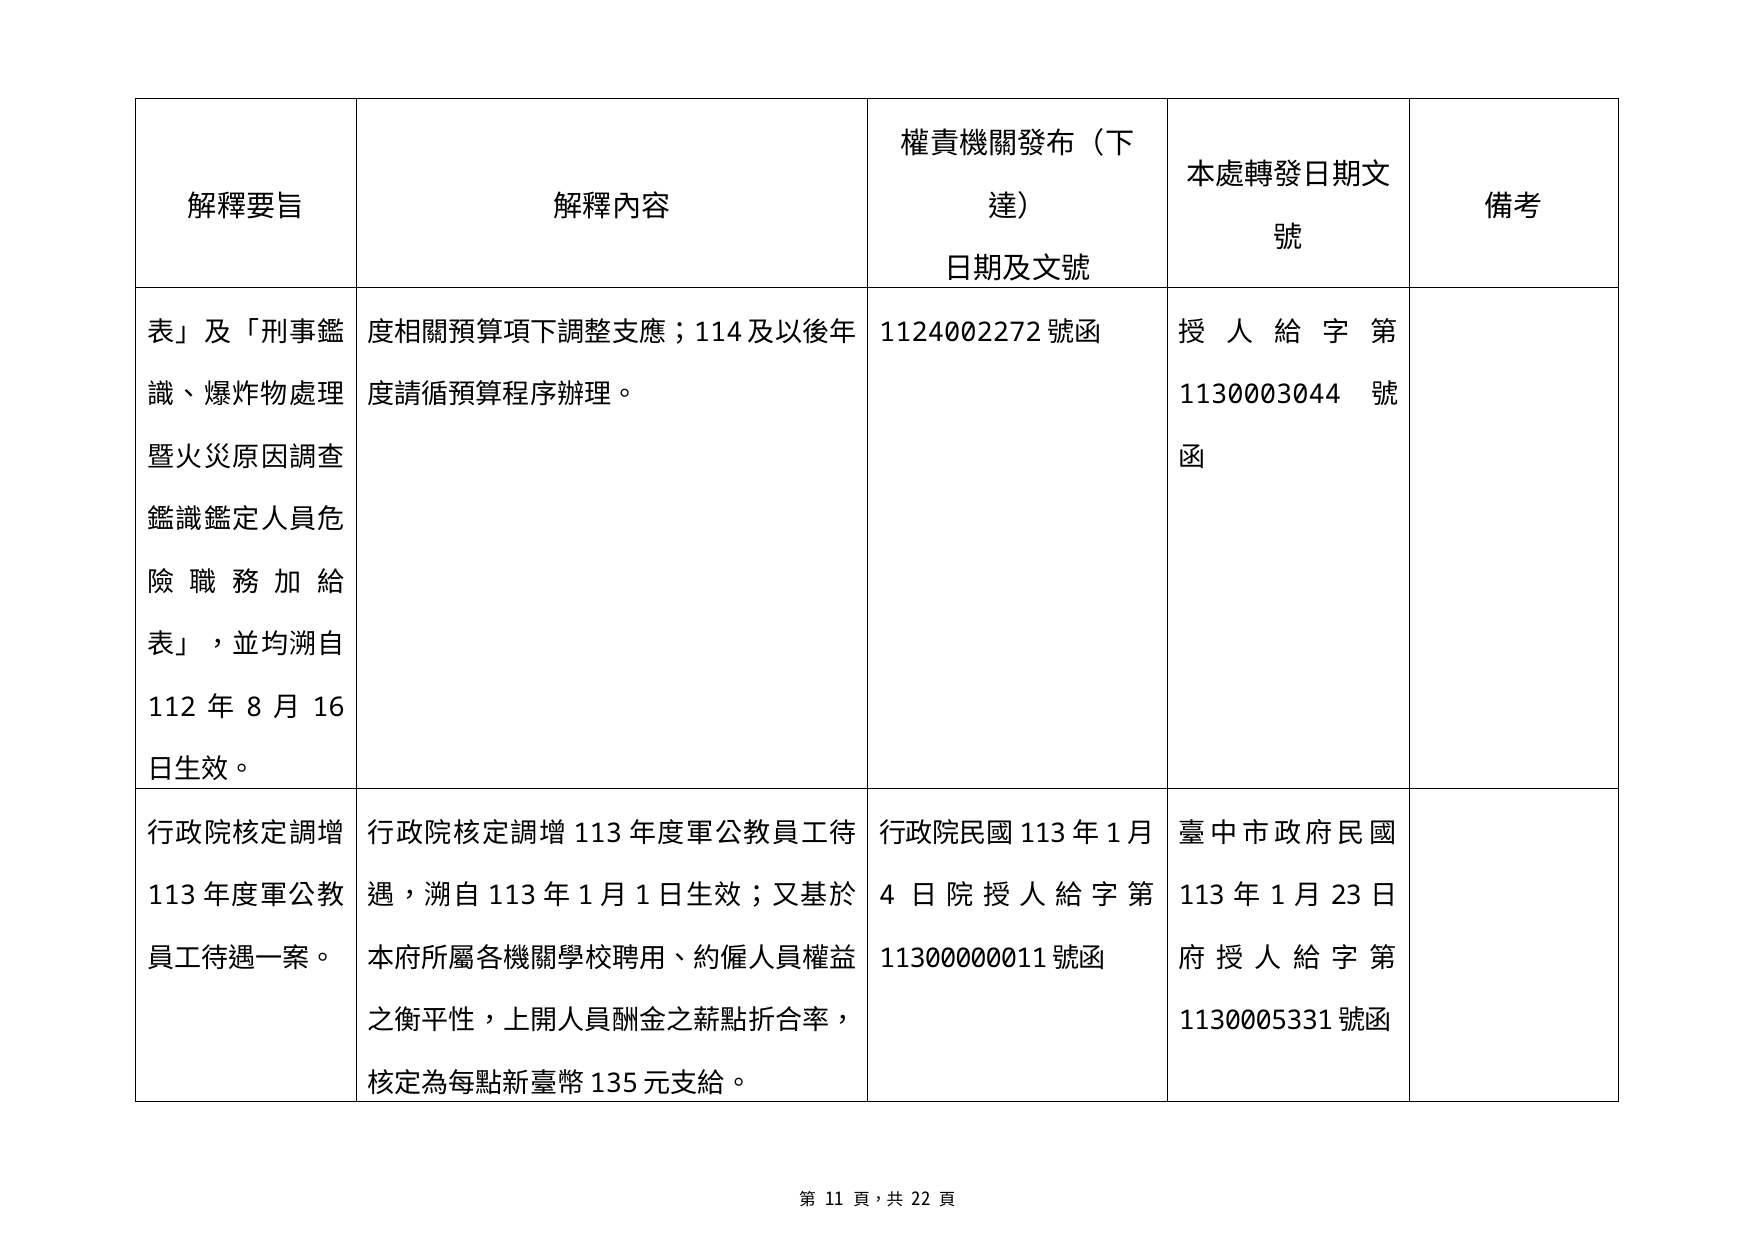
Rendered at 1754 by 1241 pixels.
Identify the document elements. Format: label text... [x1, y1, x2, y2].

table_header 解釋要旨 [136, 99, 356, 287]
table_cell 表」及「刑事鑑識、爆炸物處理暨火災原因調查鑑識鑑定人員危險職務加給表」，並均溯自112年8月16日生效。 [136, 288, 356, 788]
table_header 備考 [1410, 99, 1618, 287]
table_header 解釋內容 [357, 99, 867, 287]
table_cell 臺中市政府民國113年1月23日府授人給字第1130005331號函 [1168, 789, 1409, 1101]
table_cell [1410, 789, 1618, 1101]
table_header 權責機關發布（下達） 日期及文號 [868, 99, 1167, 287]
table_cell [1410, 288, 1618, 788]
table_cell 行政院核定調增113年度軍公教員工待遇，溯自113年1月1日生效；又基於本府所屬各機關學校聘用、約僱人員權益之衡平性，上開人員酬金之薪點折合率，核定為每點新臺幣135元支給。 [357, 789, 867, 1101]
table_cell 行政院核定調增113年度軍公教員工待遇一案。 [136, 789, 356, 1101]
table_cell 臺中市政府民國113年1月5日府授人給字第1130003044號函 [1168, 288, 1409, 788]
table_cell 度相關預算項下調整支應；114及以後年度請循預算程序辦理。 [357, 288, 867, 788]
table_header 本處轉發日期文號 [1168, 99, 1409, 287]
table_cell 1124002272號函 [868, 288, 1167, 788]
table_cell 行政院民國113年1月4日院授人給字第11300000011號函 [868, 789, 1167, 1101]
